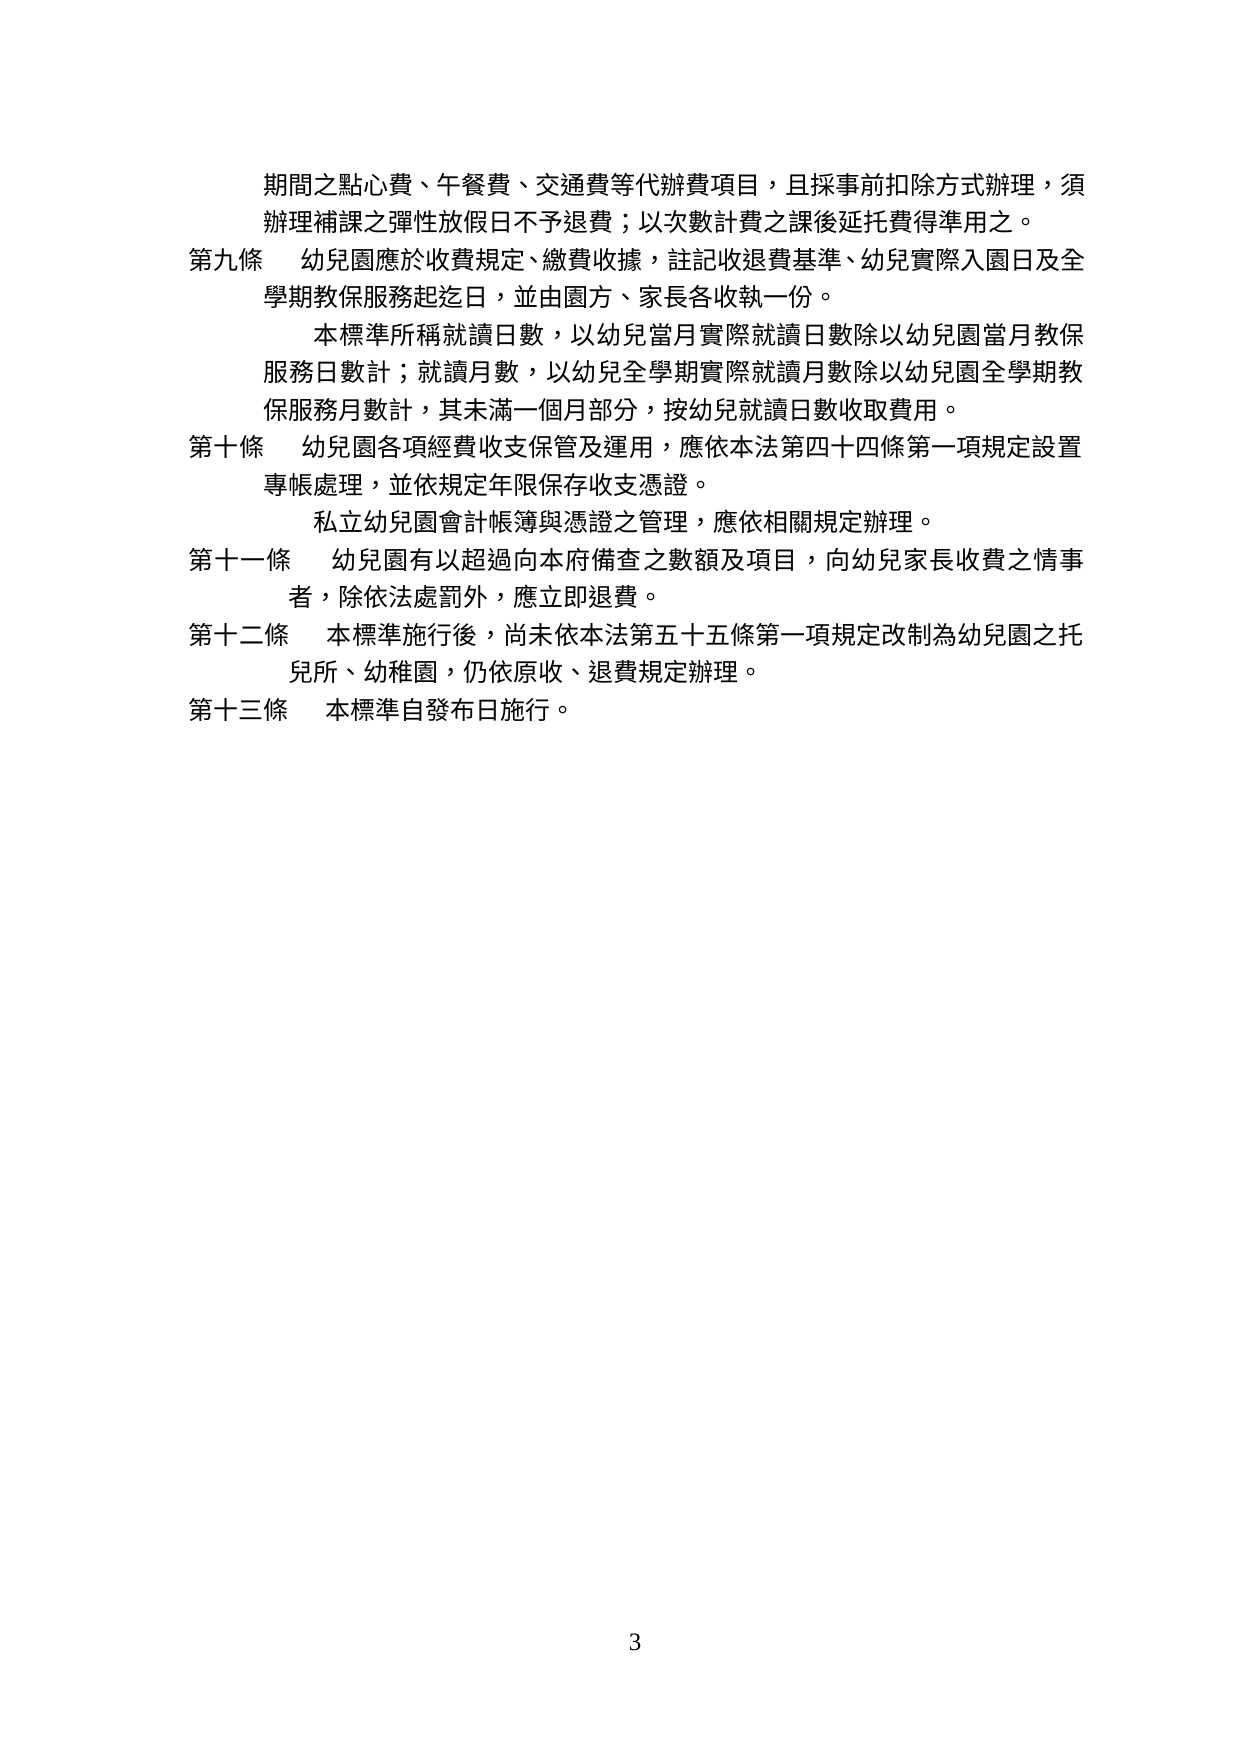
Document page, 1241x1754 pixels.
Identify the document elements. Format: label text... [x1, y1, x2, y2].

table_cell 第九條 幼兒園應於收費規定、繳費收據，註記收退費基準、幼兒實際入園日及全學期教保服務起迄日，並由園方、家長各收執一份。 本標準所稱就讀日數，以幼兒當月實際就讀日數除以幼兒園當月教保服務日數計；就讀月數，以幼兒全學期實際就讀月數除以幼兒園全學期教保服務月數計，其未滿一個月部分，按幼兒就讀日數收取費用。 [177, 240, 1096, 427]
table_cell 第十二條 本標準施行後，尚未依本法第五十五條第一項規定改制為幼兒園之托兒所、幼稚園，仍依原收、退費規定辦理。 [177, 615, 1096, 689]
table_cell 第十條 幼兒園各項經費收支保管及運用，應依本法第四十四條第一項規定設置專帳處理，並依規定年限保存收支憑證。 私立幼兒園會計帳簿與憑證之管理，應依相關規定辦理。 [177, 427, 1096, 539]
table_cell 第十三條 本標準自發布日施行。 [177, 690, 1096, 727]
table_cell 期間之點心費、午餐費、交通費等代辦費項目，且採事前扣除方式辦理，須辦理補課之彈性放假日不予退費；以次數計費之課後延托費得準用之。 [177, 165, 1096, 239]
table_cell 第十一條 幼兒園有以超過向本府備查之數額及項目，向幼兒家長收費之情事者，除依法處罰外，應立即退費。 [177, 540, 1096, 614]
